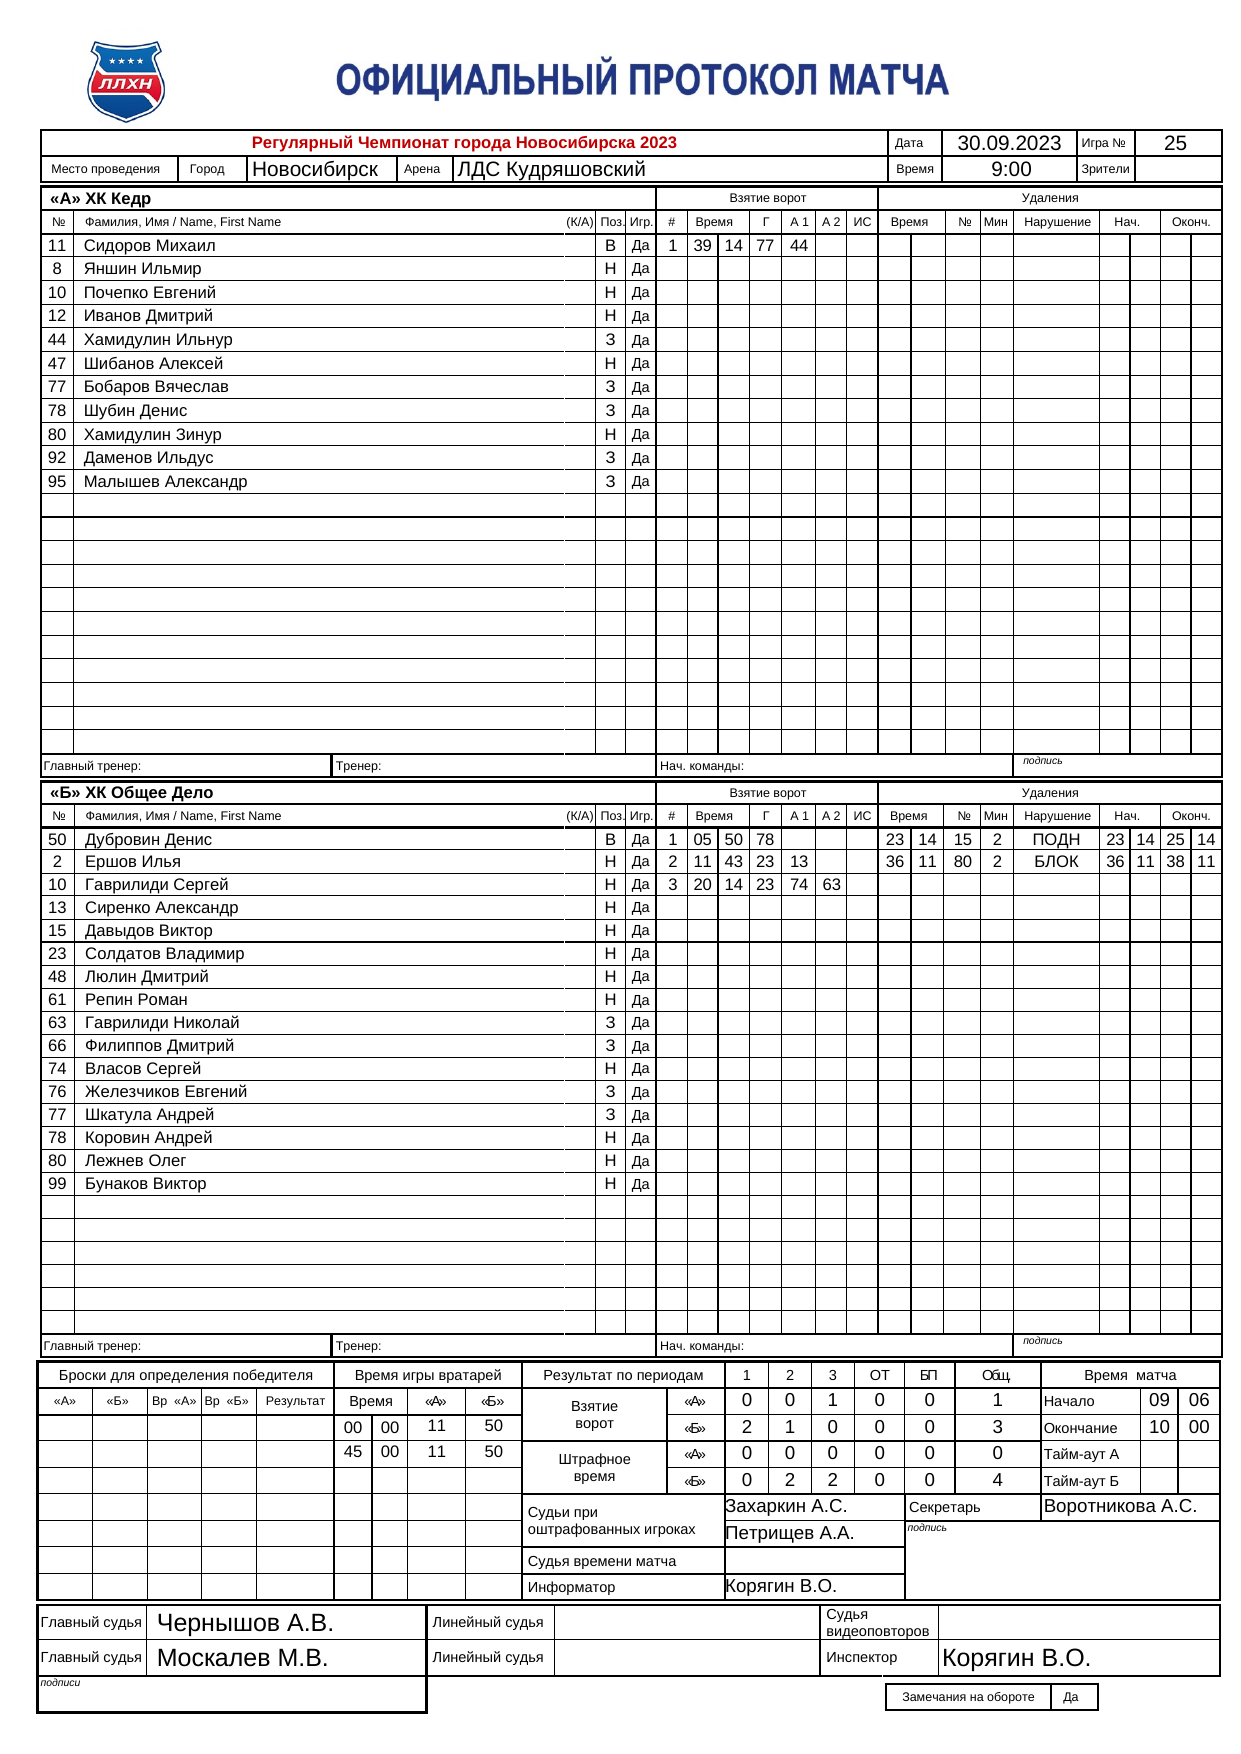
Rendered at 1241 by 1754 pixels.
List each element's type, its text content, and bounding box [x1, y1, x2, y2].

table_cell [373, 1574, 407, 1599]
table_cell [626, 541, 655, 564]
table_cell 15 [944, 829, 980, 849]
table_cell [1100, 305, 1129, 327]
table_cell [335, 1468, 371, 1493]
table_cell Да [626, 257, 655, 280]
table_cell [1192, 874, 1221, 895]
table_cell [42, 1196, 74, 1218]
table_cell [719, 1012, 749, 1033]
table_cell Вр «Б» [202, 1389, 256, 1413]
table_cell [912, 446, 945, 469]
table_cell [912, 707, 945, 729]
table_cell Да [626, 281, 655, 303]
table_cell [944, 920, 980, 941]
table_header Время матча [1042, 1363, 1219, 1387]
table_header Броски для определения победителя [39, 1363, 333, 1387]
table_cell [879, 305, 910, 327]
table_cell [946, 423, 980, 445]
table_cell [879, 328, 910, 351]
table_cell [946, 612, 980, 634]
table_cell [596, 730, 625, 753]
table_cell 1 [812, 1389, 854, 1413]
table_cell [1014, 730, 1099, 753]
table_cell [42, 636, 73, 658]
table_cell [879, 1058, 910, 1079]
table_cell [1131, 1081, 1160, 1103]
table_cell [688, 1035, 717, 1057]
table_cell [257, 1468, 333, 1493]
table_cell [981, 1173, 1013, 1195]
table_cell [626, 1219, 655, 1241]
table_cell [1131, 874, 1160, 895]
table_cell 14 [719, 235, 749, 256]
table_cell [782, 896, 815, 918]
table_cell Да [626, 1012, 655, 1033]
table_cell [847, 1288, 877, 1310]
table_cell [1014, 707, 1099, 729]
table_cell [466, 1547, 521, 1573]
table_header Замечания на обороте [887, 1685, 1050, 1709]
table_cell [1014, 1127, 1099, 1149]
table_cell [816, 399, 846, 422]
table_cell [944, 1311, 980, 1333]
table_cell 14 [1131, 829, 1160, 849]
table_cell Игр. [626, 211, 655, 233]
table_cell [1161, 1311, 1190, 1333]
table_cell подписи [39, 1677, 425, 1711]
table_cell [946, 541, 980, 564]
table_cell Сиренко Александр [75, 896, 564, 918]
table_cell [1014, 1242, 1099, 1264]
table_cell [42, 588, 73, 611]
table_cell [879, 281, 910, 303]
table_cell [1014, 399, 1099, 422]
table_cell [1161, 565, 1190, 587]
table_cell [782, 1150, 815, 1172]
table_cell [847, 399, 877, 422]
table_cell [657, 588, 687, 611]
table_cell [719, 470, 749, 493]
table_cell [565, 1150, 595, 1172]
table_cell [879, 1173, 910, 1195]
table_cell [847, 659, 877, 682]
table_cell [1141, 1468, 1177, 1493]
table_cell 11 [1131, 850, 1160, 872]
table_cell 95 [42, 470, 73, 493]
table_cell [946, 328, 980, 351]
table_cell [657, 518, 687, 540]
table_cell [816, 707, 846, 729]
table_cell [944, 896, 980, 918]
table_cell [657, 352, 687, 374]
table_cell [1192, 399, 1221, 422]
table_cell [981, 1242, 1013, 1264]
table_cell [879, 1265, 910, 1287]
table_cell подпись [1014, 755, 1221, 776]
table_cell [946, 257, 980, 280]
table_cell [719, 920, 749, 941]
table_cell [719, 494, 749, 516]
table_cell [657, 943, 687, 964]
table_cell 43 [719, 850, 749, 872]
table_cell [1192, 494, 1221, 516]
table_cell 25 [1161, 829, 1190, 849]
table_cell [847, 1150, 877, 1172]
table_cell [1014, 1288, 1099, 1310]
table_cell [1161, 659, 1190, 682]
table_cell [466, 1574, 521, 1599]
table_cell [879, 989, 910, 1011]
table_cell [939, 1606, 1219, 1639]
table_cell [944, 1173, 980, 1195]
table_cell В [596, 235, 625, 256]
table_header Результат по периодам [523, 1363, 724, 1387]
table_cell [1014, 470, 1099, 493]
table_cell 0 [905, 1415, 954, 1440]
table_cell 14 [719, 874, 749, 895]
table_cell [750, 730, 781, 753]
table_cell [981, 235, 1013, 256]
table_cell [944, 1081, 980, 1103]
table_cell [335, 1494, 371, 1520]
table_cell [1161, 588, 1190, 611]
table_cell [1192, 328, 1221, 351]
table_cell [688, 281, 717, 303]
table_cell 05 [688, 829, 717, 849]
table_cell 06 [1179, 1389, 1219, 1413]
table_cell [1131, 305, 1160, 327]
table_cell [688, 470, 717, 493]
table_cell [981, 683, 1013, 706]
table_cell [847, 1127, 877, 1149]
table_cell [782, 1265, 815, 1287]
table_cell [257, 1441, 333, 1467]
table_cell [946, 281, 980, 303]
table_cell [816, 1311, 846, 1333]
table_cell [39, 1547, 92, 1573]
table_cell [42, 1311, 74, 1333]
table_cell [657, 376, 687, 398]
table_cell [719, 730, 749, 753]
table_cell [1192, 1311, 1221, 1333]
table_cell [719, 683, 749, 706]
table_cell 2 [981, 850, 1013, 872]
table_cell [816, 659, 846, 682]
table_cell [565, 1104, 595, 1126]
table_cell 20 [688, 874, 717, 895]
table_cell [257, 1521, 333, 1546]
table_cell [1131, 683, 1160, 706]
table_cell Да [626, 896, 655, 918]
table_cell [688, 1058, 717, 1079]
table_cell [93, 1547, 147, 1573]
table_cell 0 [726, 1468, 768, 1493]
table_cell [39, 1416, 92, 1440]
table_cell [688, 1012, 717, 1033]
table_cell Корягин В.О. [726, 1575, 904, 1599]
table_cell Н [596, 305, 625, 327]
table_cell [816, 1150, 846, 1172]
table_cell [912, 1081, 943, 1103]
table_cell [74, 494, 564, 516]
table_cell [596, 1311, 625, 1333]
table_cell [847, 829, 877, 849]
table_cell [565, 257, 595, 280]
table_cell Зрители [1078, 157, 1134, 181]
table_cell 36 [1100, 850, 1129, 872]
table_cell [93, 1468, 147, 1493]
table_cell [626, 730, 655, 753]
table_cell [1131, 541, 1160, 564]
table_cell [1192, 281, 1221, 303]
table_cell 13 [42, 896, 74, 918]
table_cell [847, 966, 877, 987]
table_cell [1161, 896, 1190, 918]
table_cell 0 [855, 1442, 904, 1467]
table_cell [688, 399, 717, 422]
table_cell [782, 541, 815, 564]
table_cell [946, 399, 980, 422]
table_cell [719, 612, 749, 634]
table_cell Иванов Дмитрий [74, 305, 564, 327]
table_cell Да [626, 1081, 655, 1103]
table_cell [1161, 1265, 1190, 1287]
table_cell [466, 1521, 521, 1546]
table_cell [688, 328, 717, 351]
table_cell [782, 612, 815, 634]
table_cell [1131, 966, 1160, 987]
table_cell [879, 565, 910, 587]
table_cell Окончание [1042, 1415, 1140, 1440]
table_cell [981, 612, 1013, 634]
table_cell [750, 281, 781, 303]
table_cell [981, 1288, 1013, 1310]
table_cell Лежнев Олег [75, 1150, 564, 1172]
table_cell [1100, 943, 1129, 964]
table_cell [1161, 966, 1190, 987]
table_cell [944, 1127, 980, 1149]
table_cell [719, 281, 749, 303]
table_cell [202, 1494, 256, 1520]
table_cell Н [596, 1127, 625, 1149]
table_cell [726, 1548, 904, 1573]
table_cell 44 [782, 235, 815, 256]
table_cell [1100, 730, 1129, 753]
table_cell [1161, 1288, 1190, 1310]
table_cell [74, 707, 564, 729]
table_cell [912, 1242, 943, 1264]
table_cell Н [596, 257, 625, 280]
table_cell З [596, 399, 625, 422]
table_cell [1131, 896, 1160, 918]
table_cell Да [626, 1035, 655, 1057]
table_cell [750, 1127, 781, 1149]
table_cell 2 [726, 1415, 768, 1440]
table_cell [1131, 636, 1160, 658]
table_header Игра № [1078, 131, 1134, 155]
table_cell [202, 1441, 256, 1467]
table_cell [565, 1288, 595, 1310]
table_cell [1100, 518, 1129, 540]
table_cell 78 [750, 829, 781, 849]
table_cell [42, 541, 73, 564]
table_cell [981, 376, 1013, 398]
table_cell [1100, 612, 1129, 634]
table_cell [912, 1058, 943, 1079]
table_cell [782, 376, 815, 398]
table_cell [1014, 235, 1099, 256]
table_cell [1100, 1242, 1129, 1264]
table_cell [1131, 352, 1160, 374]
table_cell Гаврилиди Николай [75, 1012, 564, 1033]
table_cell [657, 896, 687, 918]
table_cell [912, 1311, 943, 1333]
table_cell [688, 659, 717, 682]
table_cell [626, 494, 655, 516]
table_cell [1014, 1219, 1099, 1241]
table_cell [981, 281, 1013, 303]
table_cell [816, 588, 846, 611]
table_cell [42, 1219, 74, 1241]
table_cell [981, 1219, 1013, 1241]
table_cell [1192, 1035, 1221, 1057]
table_cell [657, 1150, 687, 1172]
table_cell [1192, 612, 1221, 634]
table_header Взятие ворот [657, 188, 877, 209]
table_cell [816, 1081, 846, 1103]
table_cell [626, 518, 655, 540]
table_cell [1192, 1058, 1221, 1079]
table_cell [750, 1012, 781, 1033]
table_cell [1192, 235, 1221, 256]
table_cell [657, 1081, 687, 1103]
table_cell [688, 494, 717, 516]
table_cell 80 [42, 423, 73, 445]
table_cell [1131, 1219, 1160, 1241]
table_cell [981, 730, 1013, 753]
table_cell [1161, 1150, 1190, 1172]
table_cell [408, 1521, 465, 1546]
table_cell [1131, 1150, 1160, 1172]
table_cell [657, 707, 687, 729]
table_cell Н [596, 966, 625, 987]
table_cell [657, 966, 687, 987]
table_cell 00 [335, 1416, 371, 1440]
table_cell [946, 235, 980, 256]
table_cell Да [626, 423, 655, 445]
table_cell [335, 1574, 371, 1599]
table_cell [373, 1468, 407, 1493]
table_cell [1014, 281, 1099, 303]
table_cell [42, 659, 73, 682]
table_cell [847, 850, 877, 872]
table_cell Власов Сергей [75, 1058, 564, 1079]
table_cell [1100, 896, 1129, 918]
table_cell [1100, 920, 1129, 941]
table_cell [565, 1311, 595, 1333]
table_cell [750, 565, 781, 587]
table_cell Филиппов Дмитрий [75, 1035, 564, 1057]
table_cell ИС [847, 211, 877, 233]
table_cell Г [750, 805, 781, 826]
table_cell [596, 1288, 625, 1310]
table_cell [565, 1265, 595, 1287]
table_cell 11 [688, 850, 717, 872]
table_cell [1100, 399, 1129, 422]
table_cell [657, 423, 687, 445]
table_cell Поз. [596, 211, 625, 233]
table_cell [688, 376, 717, 398]
table_cell [1136, 157, 1221, 181]
table_cell [981, 920, 1013, 941]
table_cell [912, 328, 945, 351]
table_cell [565, 1219, 595, 1241]
table_cell Н [596, 352, 625, 374]
table_cell 0 [726, 1389, 768, 1413]
table_cell [1161, 470, 1190, 493]
table_cell 63 [816, 874, 846, 895]
table_cell [1161, 352, 1190, 374]
table_header Взятие ворот [657, 783, 877, 803]
table_cell [981, 943, 1013, 964]
table_cell [596, 494, 625, 516]
table_cell 80 [42, 1150, 74, 1172]
table_cell [719, 1242, 749, 1264]
table_cell [879, 376, 910, 398]
table_cell [202, 1416, 256, 1440]
table_cell Судьи при оштрафованных игроках [523, 1495, 724, 1546]
table_cell № [944, 805, 980, 826]
table_cell [1014, 352, 1099, 374]
table_cell Тайм-аут А [1042, 1441, 1140, 1467]
table_cell [688, 896, 717, 918]
table_cell [816, 423, 846, 445]
table_cell Железчиков Евгений [75, 1081, 564, 1103]
table_cell [1161, 1196, 1190, 1218]
table_cell [782, 305, 815, 327]
table_cell [847, 612, 877, 634]
table_cell Н [596, 281, 625, 303]
table_cell 0 [812, 1415, 854, 1440]
table_cell [1161, 874, 1190, 895]
table_cell [944, 989, 980, 1011]
table_cell [565, 281, 595, 303]
table_cell [657, 281, 687, 303]
table_cell [816, 989, 846, 1011]
table_cell [912, 305, 945, 327]
table_cell [719, 1219, 749, 1241]
table_cell Чернышов А.В. [147, 1606, 425, 1639]
table_cell [1161, 1104, 1190, 1126]
table_header Время игры вратарей [335, 1363, 521, 1387]
table_cell Люлин Дмитрий [75, 966, 564, 987]
table_cell [74, 659, 564, 682]
table_cell [981, 518, 1013, 540]
table_cell 1 [657, 829, 687, 849]
table_cell [847, 1311, 877, 1333]
table_header «Б» ХК Общее Дело [42, 783, 655, 803]
table_cell [750, 1196, 781, 1218]
table_cell [750, 612, 781, 634]
table_cell Н [596, 874, 625, 895]
table_cell БЛОК [1014, 850, 1099, 872]
table_cell [750, 1058, 781, 1079]
table_cell [1192, 446, 1221, 469]
table_cell 11 [42, 235, 73, 256]
table_cell [373, 1494, 407, 1520]
table_cell [981, 874, 1013, 895]
table_cell Линейный судья [428, 1606, 554, 1639]
table_cell [847, 376, 877, 398]
table_cell [782, 1288, 815, 1310]
table_cell [466, 1468, 521, 1493]
table_cell [879, 966, 910, 987]
table_cell [782, 446, 815, 469]
table_cell Линейный судья [428, 1640, 554, 1675]
table_cell [782, 829, 815, 849]
table_cell 23 [42, 943, 74, 964]
table_cell [1131, 518, 1160, 540]
table_cell Инспектор [821, 1640, 938, 1675]
table_cell [750, 1150, 781, 1172]
table_cell Да [626, 1058, 655, 1079]
table_cell [1131, 1035, 1160, 1057]
table_cell [1014, 1196, 1099, 1218]
table_cell [1192, 1265, 1221, 1287]
table_cell [946, 707, 980, 729]
table_cell [565, 1196, 595, 1218]
table_cell [1161, 328, 1190, 351]
table_cell [1141, 1441, 1177, 1467]
table_cell [782, 588, 815, 611]
table_header Регулярный Чемпионат города Новосибирска 2023 [42, 131, 887, 155]
table_cell [847, 541, 877, 564]
table_cell [750, 328, 781, 351]
table_cell [750, 1288, 781, 1310]
table_cell [335, 1547, 371, 1573]
table_cell [42, 565, 73, 587]
table_cell [688, 423, 717, 445]
table_cell [1161, 541, 1190, 564]
table_cell [879, 235, 910, 256]
table_cell [596, 1219, 625, 1241]
table_cell Секретарь [906, 1495, 1040, 1520]
table_cell [1179, 1441, 1219, 1467]
table_cell [1100, 494, 1129, 516]
table_cell [42, 494, 73, 516]
table_cell [1100, 541, 1129, 564]
table_cell Главный судья [39, 1606, 146, 1639]
table_cell [42, 707, 73, 729]
table_cell [946, 470, 980, 493]
table_cell [1192, 1196, 1221, 1218]
table_cell [719, 943, 749, 964]
table_cell [879, 874, 910, 895]
table_cell [879, 612, 910, 634]
table_cell [750, 305, 781, 327]
table_cell [565, 829, 595, 849]
table_cell [750, 966, 781, 987]
table_cell Арена [398, 157, 452, 181]
table_cell [657, 1058, 687, 1079]
table_cell [719, 541, 749, 564]
table_cell [657, 989, 687, 1011]
table_cell [816, 470, 846, 493]
table_cell [912, 943, 943, 964]
table_cell [912, 1150, 943, 1172]
table_cell [1100, 1012, 1129, 1033]
table_cell [688, 1288, 717, 1310]
table_cell [981, 966, 1013, 987]
table_cell [782, 565, 815, 587]
table_cell [946, 730, 980, 753]
table_cell [750, 920, 781, 941]
table_cell [565, 494, 595, 516]
table_cell [1161, 257, 1190, 280]
table_cell [466, 1494, 521, 1520]
table_cell 78 [42, 399, 73, 422]
table_cell [555, 1640, 819, 1675]
table_cell Н [596, 896, 625, 918]
table_cell [879, 1127, 910, 1149]
table_cell [946, 518, 980, 540]
table_cell 66 [42, 1035, 74, 1057]
table_cell [782, 470, 815, 493]
table_cell [596, 541, 625, 564]
table_cell [75, 1242, 564, 1264]
table_cell [39, 1468, 92, 1493]
table_cell [782, 989, 815, 1011]
table_cell [879, 541, 910, 564]
table_cell [782, 518, 815, 540]
table_cell [946, 446, 980, 469]
table_header 2 [769, 1363, 811, 1387]
table_cell 23 [1100, 829, 1129, 849]
table_cell [1131, 707, 1160, 729]
table_cell Г [750, 211, 781, 233]
table_cell [782, 636, 815, 658]
table_cell [944, 1288, 980, 1310]
table_cell Да [626, 352, 655, 374]
table_cell Начало [1042, 1389, 1140, 1413]
table_cell [1100, 446, 1129, 469]
table_cell [719, 989, 749, 1011]
table_cell [1100, 683, 1129, 706]
table_cell [1131, 1012, 1160, 1033]
table_cell [782, 683, 815, 706]
table_cell [688, 730, 717, 753]
table_cell [657, 920, 687, 941]
table_cell [816, 1173, 846, 1195]
table_cell Ершов Илья [75, 850, 564, 872]
table_cell [1192, 896, 1221, 918]
table_cell [93, 1521, 147, 1546]
table_cell [816, 352, 846, 374]
table_cell З [596, 1081, 625, 1103]
table_cell [946, 305, 980, 327]
table_cell [879, 1311, 910, 1333]
table_cell [657, 305, 687, 327]
table_cell [408, 1494, 465, 1520]
table_cell [750, 1311, 781, 1333]
table_cell [657, 1265, 687, 1287]
table_cell 50 [719, 829, 749, 849]
table_cell [879, 920, 910, 941]
table_cell З [596, 376, 625, 398]
table_cell [816, 1058, 846, 1079]
table_cell [657, 1173, 687, 1195]
table_cell 99 [42, 1173, 74, 1195]
table_cell [719, 588, 749, 611]
table_cell [816, 541, 846, 564]
table_cell [74, 541, 564, 564]
table_header Дата [889, 131, 941, 155]
table_cell 23 [750, 850, 781, 872]
table_cell [565, 1012, 595, 1033]
table_cell [148, 1494, 201, 1520]
table_cell [555, 1606, 819, 1639]
table_cell [816, 305, 846, 327]
table_cell [944, 1150, 980, 1172]
table_cell Да [626, 446, 655, 469]
table_cell [750, 943, 781, 964]
table_cell [782, 423, 815, 445]
table_cell [1131, 1058, 1160, 1079]
table_cell Захаркин А.С. [726, 1495, 904, 1520]
table_cell [946, 636, 980, 658]
table_cell [202, 1547, 256, 1573]
table_cell [39, 1494, 92, 1520]
table_cell [816, 966, 846, 987]
table_cell [688, 966, 717, 987]
table_cell [565, 376, 595, 398]
table_cell [1131, 943, 1160, 964]
table_cell [93, 1494, 147, 1520]
table_header 30.09.2023 [943, 131, 1076, 155]
table_cell [750, 1219, 781, 1241]
table_cell [912, 541, 945, 564]
table_cell 36 [879, 850, 910, 872]
table_cell [1014, 541, 1099, 564]
table_cell [879, 1081, 910, 1103]
table_cell [944, 966, 980, 987]
table_cell [1192, 683, 1221, 706]
table_cell [912, 989, 943, 1011]
table_cell [626, 565, 655, 587]
table_cell [93, 1441, 147, 1467]
table_cell [944, 1265, 980, 1287]
table_cell 77 [42, 1104, 74, 1126]
table_cell [626, 707, 655, 729]
table_cell [847, 518, 877, 540]
table_cell [1161, 989, 1190, 1011]
table_cell 0 [956, 1442, 1040, 1467]
table_cell [75, 1219, 564, 1241]
table_cell [1100, 376, 1129, 398]
table_cell [688, 943, 717, 964]
table_cell [847, 1081, 877, 1103]
table_cell Да [626, 850, 655, 872]
table_cell 2 [812, 1468, 854, 1493]
table_cell [1131, 1196, 1160, 1218]
table_cell [626, 612, 655, 634]
table_cell [1131, 588, 1160, 611]
table_cell [912, 896, 943, 918]
table_cell 10 [42, 281, 73, 303]
table_cell [202, 1521, 256, 1546]
table_cell [1131, 235, 1160, 256]
table_cell [750, 494, 781, 516]
table_cell Оконч. [1161, 805, 1221, 826]
table_cell [981, 565, 1013, 587]
table_cell [74, 565, 564, 587]
table_cell [981, 446, 1013, 469]
table_cell Время [688, 805, 749, 826]
table_cell 8 [42, 257, 73, 280]
table_cell Хамидулин Зинур [74, 423, 564, 445]
table_cell Н [596, 920, 625, 941]
table_cell Сидоров Михаил [74, 235, 564, 256]
table_cell [148, 1468, 201, 1493]
table_cell 0 [855, 1468, 904, 1493]
table_cell [816, 1012, 846, 1033]
table_cell [42, 612, 73, 634]
table_cell [1100, 707, 1129, 729]
table_cell [42, 683, 73, 706]
table_cell [565, 541, 595, 564]
table_cell ПОДН [1014, 829, 1099, 849]
table_cell [408, 1547, 465, 1573]
table_cell [816, 494, 846, 516]
table_cell Да [626, 1104, 655, 1126]
table_cell Н [596, 423, 625, 445]
table_cell [782, 1219, 815, 1241]
table_cell [688, 989, 717, 1011]
table_cell [719, 305, 749, 327]
table_cell [719, 328, 749, 351]
table_cell Шибанов Алексей [74, 352, 564, 374]
table_cell [1161, 1173, 1190, 1195]
table_cell [688, 1104, 717, 1126]
table_cell «А» [408, 1389, 465, 1413]
table_cell «Б» [668, 1415, 724, 1440]
table_cell [1014, 1173, 1099, 1195]
table_cell 76 [42, 1081, 74, 1103]
table_cell [1131, 446, 1160, 469]
table_cell [565, 636, 595, 658]
table_cell [688, 1081, 717, 1103]
table_cell [912, 1012, 943, 1033]
table_cell 1 [956, 1389, 1040, 1413]
table_cell [657, 470, 687, 493]
table_cell [879, 1288, 910, 1310]
table_cell [879, 446, 910, 469]
table_cell [847, 1173, 877, 1195]
table_cell [981, 470, 1013, 493]
table_cell [782, 1058, 815, 1079]
table_cell [1179, 1468, 1219, 1493]
table_cell [912, 1265, 943, 1287]
table_cell [816, 683, 846, 706]
table_cell [1192, 989, 1221, 1011]
table_cell [1014, 305, 1099, 327]
table_cell [1161, 1035, 1190, 1057]
table_cell [1014, 446, 1099, 469]
table_cell [1100, 257, 1129, 280]
table_cell [981, 494, 1013, 516]
table_cell Время [879, 211, 945, 233]
table_cell [782, 659, 815, 682]
table_cell [1014, 1150, 1099, 1172]
table_cell [565, 1242, 595, 1264]
table_cell Результат [257, 1389, 333, 1413]
table_cell [782, 281, 815, 303]
table_cell [750, 352, 781, 374]
table_cell Малышев Александр [74, 470, 564, 493]
table_cell подпись [1014, 1335, 1221, 1356]
table_cell Нарушение [1014, 211, 1099, 233]
table_cell 80 [944, 850, 980, 872]
table_cell [912, 1104, 943, 1126]
table_cell [657, 1242, 687, 1264]
table_cell [565, 874, 595, 895]
table_cell 44 [42, 328, 73, 351]
table_cell [626, 1242, 655, 1264]
table_cell [1161, 235, 1190, 256]
table_cell [1100, 328, 1129, 351]
table_cell [719, 565, 749, 587]
table_cell [782, 707, 815, 729]
table_cell [750, 257, 781, 280]
table_cell [74, 612, 564, 634]
table_cell [1100, 1081, 1129, 1103]
table_cell [879, 257, 910, 280]
table_cell [657, 1196, 687, 1218]
table_cell Да [626, 1150, 655, 1172]
table_cell 61 [42, 989, 74, 1011]
table_cell [719, 707, 749, 729]
table_cell [1192, 541, 1221, 564]
table_cell [719, 896, 749, 918]
table_cell Да [626, 399, 655, 422]
table_cell [1014, 494, 1099, 516]
table_cell [981, 636, 1013, 658]
table_cell [816, 565, 846, 587]
table_cell Тренер: [333, 755, 655, 776]
table_cell [1014, 920, 1099, 941]
table_cell [1014, 1058, 1099, 1079]
table_cell [1131, 565, 1160, 587]
table_cell [39, 1441, 92, 1467]
table_cell [1131, 1242, 1160, 1264]
table_cell [912, 235, 945, 256]
table_cell Главный тренер: [42, 1335, 330, 1356]
table_cell [944, 874, 980, 895]
table_cell 2 [981, 829, 1013, 849]
table_cell [688, 541, 717, 564]
table_header Удаления [879, 188, 1221, 209]
table_cell [782, 1104, 815, 1126]
table_cell [1131, 1127, 1160, 1149]
table_cell [816, 1196, 846, 1218]
table_cell Н [596, 1058, 625, 1079]
table_cell [879, 399, 910, 422]
table_cell 11 [408, 1416, 465, 1440]
table_cell Почепко Евгений [74, 281, 564, 303]
table_cell [1161, 518, 1190, 540]
table_cell [782, 1173, 815, 1195]
table_cell [657, 612, 687, 634]
table_cell [719, 1196, 749, 1218]
table_cell Информатор [523, 1575, 724, 1599]
table_cell [1014, 989, 1099, 1011]
table_cell Даменов Ильдус [74, 446, 564, 469]
table_cell [750, 588, 781, 611]
table_cell Воротникова А.С. [1042, 1495, 1219, 1520]
table_cell [944, 1104, 980, 1126]
table_cell [1192, 1219, 1221, 1241]
table_cell 11 [1192, 850, 1221, 872]
table_cell 50 [42, 829, 74, 849]
table_cell [1014, 423, 1099, 445]
table_cell [912, 518, 945, 540]
table_cell Яншин Ильмир [74, 257, 564, 280]
table_cell [1161, 1081, 1190, 1103]
table_cell [688, 920, 717, 941]
table_cell [1192, 966, 1221, 987]
table_cell [782, 1196, 815, 1218]
table_cell [1131, 494, 1160, 516]
table_cell 2 [769, 1468, 811, 1493]
table_cell [981, 896, 1013, 918]
table_cell Вр «А» [148, 1389, 201, 1413]
table_cell [1161, 612, 1190, 634]
table_cell [847, 1219, 877, 1241]
table_cell [981, 257, 1013, 280]
table_cell Н [596, 943, 625, 964]
table_cell 63 [42, 1012, 74, 1033]
table_cell 77 [42, 376, 73, 398]
table_cell [565, 305, 595, 327]
table_cell [565, 328, 595, 351]
table_cell 0 [855, 1389, 904, 1413]
table_cell [657, 565, 687, 587]
table_cell [565, 966, 595, 987]
table_cell [750, 1242, 781, 1264]
table_cell [847, 446, 877, 469]
table_cell 92 [42, 446, 73, 469]
table_cell [202, 1574, 256, 1599]
table_header 25 [1136, 131, 1221, 155]
table_cell [1100, 1104, 1129, 1126]
table_cell Да [626, 829, 655, 849]
table_cell З [596, 470, 625, 493]
table_cell Да [626, 943, 655, 964]
table_cell [688, 1242, 717, 1264]
table_cell [565, 943, 595, 964]
table_cell [816, 829, 846, 849]
table_cell [847, 352, 877, 374]
table_header 3 [812, 1363, 854, 1387]
table_cell [1161, 1242, 1190, 1264]
table_cell [879, 1242, 910, 1264]
table_cell [42, 1288, 74, 1310]
table_cell [879, 896, 910, 918]
table_cell 09 [1141, 1389, 1177, 1413]
table_cell [1161, 1058, 1190, 1079]
table_cell [1192, 518, 1221, 540]
table_cell 11 [912, 850, 943, 872]
table_cell [75, 1288, 564, 1310]
table_cell [847, 683, 877, 706]
table_cell Коровин Андрей [75, 1127, 564, 1149]
table_cell [657, 541, 687, 564]
table_cell Да [626, 920, 655, 941]
table_cell [565, 235, 595, 256]
table_cell [912, 376, 945, 398]
table_cell А 1 [782, 211, 815, 233]
table_cell [1192, 1104, 1221, 1126]
table_cell [879, 1219, 910, 1241]
table_cell [1192, 1012, 1221, 1033]
table_cell [688, 612, 717, 634]
table_cell [1192, 659, 1221, 682]
table_cell 0 [812, 1442, 854, 1467]
table_cell [816, 636, 846, 658]
table_cell [912, 612, 945, 634]
table_cell [657, 399, 687, 422]
table_cell [816, 235, 846, 256]
table_cell [1161, 920, 1190, 941]
table_cell [596, 659, 625, 682]
table_cell [847, 943, 877, 964]
table_cell А 2 [816, 805, 846, 826]
table_cell Шубин Денис [74, 399, 564, 422]
table_cell [719, 1081, 749, 1103]
table_cell [816, 257, 846, 280]
table_cell 00 [373, 1416, 407, 1440]
table_cell [912, 1288, 943, 1310]
table_cell [981, 541, 1013, 564]
table_cell Штрафное время [523, 1442, 666, 1493]
table_cell 15 [42, 920, 74, 941]
table_cell # [657, 211, 687, 233]
table_cell [596, 612, 625, 634]
table_cell [1014, 257, 1099, 280]
table_cell 3 [657, 874, 687, 895]
table_cell [1014, 565, 1099, 587]
table_cell [879, 1196, 910, 1218]
table_cell [1192, 257, 1221, 280]
table_cell Фамилия, Имя / Name, First Name [75, 805, 565, 826]
table_cell 3 [956, 1415, 1040, 1440]
table_cell [626, 659, 655, 682]
table_cell [596, 683, 625, 706]
table_header Удаления [879, 783, 1221, 803]
table_cell [879, 423, 910, 445]
table_cell [944, 1242, 980, 1264]
table_cell Солдатов Владимир [75, 943, 564, 964]
table_cell 0 [769, 1389, 811, 1413]
table_cell [1100, 1265, 1129, 1287]
table_cell 45 [335, 1441, 371, 1467]
table_cell [816, 943, 846, 964]
table_cell (К/А) [565, 211, 595, 233]
table_cell А 2 [816, 211, 846, 233]
table_cell [1161, 943, 1190, 964]
table_cell [1131, 1288, 1160, 1310]
table_cell [688, 1173, 717, 1195]
table_cell [688, 446, 717, 469]
table_cell [74, 636, 564, 658]
table_cell [750, 896, 781, 918]
table_cell [1131, 281, 1160, 303]
table_cell [1161, 707, 1190, 729]
table_cell З [596, 1104, 625, 1126]
table_cell 2 [42, 850, 74, 872]
table_cell [981, 659, 1013, 682]
table_cell [847, 423, 877, 445]
table_cell Главный судья [39, 1640, 146, 1675]
table_cell [565, 896, 595, 918]
table_cell «Б» [93, 1389, 147, 1413]
table_cell [912, 565, 945, 587]
table_cell Н [596, 850, 625, 872]
table_cell [657, 328, 687, 351]
table_cell [981, 989, 1013, 1011]
table_cell [1100, 966, 1129, 987]
table_cell [1131, 399, 1160, 422]
table_cell [257, 1494, 333, 1520]
table_cell [1131, 257, 1160, 280]
table_cell [93, 1416, 147, 1440]
table_cell [1192, 423, 1221, 445]
table_cell [879, 588, 910, 611]
table_cell [981, 352, 1013, 374]
table_cell [596, 565, 625, 587]
table_cell [1014, 1104, 1099, 1126]
table_header 1 [726, 1363, 768, 1387]
table_cell [912, 683, 945, 706]
table_cell [1100, 281, 1129, 303]
table_cell [657, 1104, 687, 1126]
table_cell 00 [373, 1441, 407, 1467]
table_cell [1100, 1150, 1129, 1172]
table_cell [626, 1196, 655, 1218]
table_cell [1014, 1311, 1099, 1333]
table_cell [912, 588, 945, 611]
table_cell [688, 588, 717, 611]
table_cell [1192, 1081, 1221, 1103]
table_cell [944, 1035, 980, 1057]
table_cell [1192, 730, 1221, 753]
table_cell [596, 636, 625, 658]
table_cell [1161, 446, 1190, 469]
table_cell [1100, 1288, 1129, 1310]
table_cell [719, 659, 749, 682]
table_cell [847, 565, 877, 587]
table_cell [1192, 707, 1221, 729]
table_cell [657, 494, 687, 516]
table_cell [912, 1196, 943, 1218]
table_cell [373, 1547, 407, 1573]
table_cell Н [596, 1173, 625, 1195]
table_cell [1099, 1682, 1220, 1711]
table_cell 0 [726, 1442, 768, 1467]
table_cell 0 [769, 1442, 811, 1467]
table_cell [1192, 470, 1221, 493]
table_cell [879, 1104, 910, 1126]
table_cell Время [335, 1389, 407, 1413]
table_cell [1192, 565, 1221, 587]
table_cell [946, 494, 980, 516]
table_cell [565, 352, 595, 374]
table_cell [981, 1081, 1013, 1103]
table_cell [782, 494, 815, 516]
table_cell [750, 1035, 781, 1057]
table_cell [688, 636, 717, 658]
table_cell [657, 257, 687, 280]
table_cell [1014, 1035, 1099, 1057]
table_cell [816, 328, 846, 351]
table_cell [750, 470, 781, 493]
table_cell [719, 1127, 749, 1149]
table_cell 1 [657, 235, 687, 256]
table_cell [816, 612, 846, 634]
table_cell Нач. команды: [657, 1335, 1012, 1356]
table_cell [148, 1416, 201, 1440]
table_cell [1014, 612, 1099, 634]
table_cell Мин [981, 805, 1013, 826]
table_cell 0 [905, 1468, 954, 1493]
table_cell [946, 565, 980, 587]
table_cell [657, 1012, 687, 1033]
table_cell [750, 518, 781, 540]
table_cell [1014, 376, 1099, 398]
table_cell [750, 636, 781, 658]
table_cell [719, 399, 749, 422]
table_cell [257, 1574, 333, 1599]
table_cell Судья видеоповторов [821, 1606, 938, 1639]
table_cell [847, 1196, 877, 1218]
table_cell [565, 470, 595, 493]
table_cell [39, 1521, 92, 1546]
table_cell [750, 683, 781, 706]
table_cell [750, 1265, 781, 1287]
table_cell [847, 257, 877, 280]
table_cell 10 [42, 874, 74, 895]
table_cell З [596, 446, 625, 469]
table_cell [1100, 1219, 1129, 1241]
table_cell Бобаров Вячеслав [74, 376, 564, 398]
table_cell [335, 1521, 371, 1546]
table_cell [1161, 305, 1190, 327]
table_cell [750, 1104, 781, 1126]
table_cell [657, 1311, 687, 1333]
table_cell [1192, 352, 1221, 374]
table_cell Да [626, 235, 655, 256]
table_cell [946, 659, 980, 682]
table_cell [816, 446, 846, 469]
table_cell [912, 470, 945, 493]
table_cell [42, 1265, 74, 1287]
table_cell [1131, 659, 1160, 682]
table_cell Оконч. [1161, 211, 1221, 233]
table_cell [912, 659, 945, 682]
table_cell Время [879, 805, 943, 826]
table_cell [816, 281, 846, 303]
table_cell Взятие ворот [523, 1389, 666, 1440]
table_cell [782, 966, 815, 987]
table_cell [879, 1012, 910, 1033]
table_cell № [946, 211, 980, 233]
table_cell [657, 683, 687, 706]
table_cell [1014, 943, 1099, 964]
table_cell [847, 874, 877, 895]
table_cell Да [626, 305, 655, 327]
table_cell [1100, 1173, 1129, 1195]
table_cell [847, 920, 877, 941]
table_cell [912, 966, 943, 987]
table_cell [565, 683, 595, 706]
table_cell [596, 1265, 625, 1287]
table_cell № [42, 211, 73, 233]
table_cell Москалев М.В. [147, 1640, 425, 1675]
table_cell [1100, 874, 1129, 895]
table_cell [1161, 1127, 1190, 1149]
table_cell Давыдов Виктор [75, 920, 564, 941]
table_cell [1100, 1196, 1129, 1218]
table_cell [816, 896, 846, 918]
table_cell Н [596, 1150, 625, 1172]
table_cell [657, 1127, 687, 1149]
table_cell [750, 1081, 781, 1103]
table_cell [74, 683, 564, 706]
table_cell [1192, 920, 1221, 941]
table_cell [1161, 1219, 1190, 1241]
table_cell [1192, 1288, 1221, 1310]
table_cell [944, 943, 980, 964]
table_cell [847, 707, 877, 729]
table_cell [946, 588, 980, 611]
table_cell [1014, 683, 1099, 706]
table_cell [719, 1288, 749, 1310]
table_cell [847, 1242, 877, 1264]
table_cell [912, 281, 945, 303]
table_cell 9:00 [943, 157, 1076, 181]
table_cell [816, 1219, 846, 1241]
table_cell [816, 518, 846, 540]
table_cell [688, 1219, 717, 1241]
table_cell [879, 730, 910, 753]
table_cell [1161, 376, 1190, 398]
table_cell [1100, 470, 1129, 493]
table_cell [719, 352, 749, 374]
table_cell ИС [847, 805, 877, 826]
table_cell 14 [912, 829, 943, 849]
table_cell [1100, 989, 1129, 1011]
table_cell В [596, 829, 625, 849]
table_cell Фамилия, Имя / Name, First Name [74, 211, 565, 233]
table_cell [879, 518, 910, 540]
table_cell [1131, 1265, 1160, 1287]
table_cell [816, 730, 846, 753]
table_cell [257, 1416, 333, 1440]
table_cell [75, 1196, 564, 1218]
table_cell Корягин В.О. [939, 1640, 1219, 1675]
table_cell (К/А) [565, 805, 595, 826]
table_cell 47 [42, 352, 73, 374]
table_cell [750, 989, 781, 1011]
table_cell [912, 1127, 943, 1149]
table_cell [1161, 636, 1190, 658]
table_cell Бунаков Виктор [75, 1173, 564, 1195]
table_cell [944, 1196, 980, 1218]
table_cell [657, 1219, 687, 1241]
table_cell [1014, 1265, 1099, 1287]
table_cell [1100, 659, 1129, 682]
table_cell [847, 896, 877, 918]
table_cell 14 [1192, 829, 1221, 849]
table_cell [750, 423, 781, 445]
table_cell [946, 683, 980, 706]
table_header Да [1052, 1685, 1097, 1709]
table_cell [688, 352, 717, 374]
table_cell [373, 1521, 407, 1546]
table_cell [981, 1012, 1013, 1033]
table_cell [879, 636, 910, 658]
table_cell Город [179, 157, 246, 181]
table_cell Время [688, 211, 749, 233]
table_cell [1131, 989, 1160, 1011]
table_cell [946, 352, 980, 374]
table_cell «А» [668, 1442, 724, 1467]
table_cell [565, 612, 595, 634]
table_cell [912, 423, 945, 445]
table_cell [202, 1468, 256, 1493]
table_cell [596, 707, 625, 729]
table_cell [1014, 1081, 1099, 1103]
table_cell [657, 636, 687, 658]
table_cell [626, 1311, 655, 1333]
table_cell [657, 1288, 687, 1310]
table_cell [750, 707, 781, 729]
table_cell [912, 730, 945, 753]
table_cell [847, 1265, 877, 1287]
table_cell [946, 376, 980, 398]
table_cell [782, 257, 815, 280]
table_cell [74, 518, 564, 540]
table_cell [1100, 565, 1129, 587]
table_cell [75, 1311, 564, 1333]
table_cell [565, 730, 595, 753]
table_cell [657, 659, 687, 682]
table_cell [750, 541, 781, 564]
table_cell 78 [42, 1127, 74, 1149]
table_cell [782, 1127, 815, 1149]
table_cell Да [626, 1173, 655, 1195]
table_cell [565, 850, 595, 872]
table_cell [657, 446, 687, 469]
table_cell [879, 1035, 910, 1057]
table_cell [750, 399, 781, 422]
table_cell [719, 1104, 749, 1126]
table_cell [1100, 1035, 1129, 1057]
table_cell Да [626, 874, 655, 895]
table_cell [981, 328, 1013, 351]
table_cell 11 [408, 1441, 465, 1467]
table_cell Мин [981, 211, 1013, 233]
table_cell Новосибирск [248, 157, 396, 181]
table_cell З [596, 1035, 625, 1057]
table_cell [816, 1035, 846, 1057]
table_cell [847, 989, 877, 1011]
table_cell Главный тренер: [42, 755, 330, 776]
table_cell [981, 423, 1013, 445]
table_cell [981, 707, 1013, 729]
table_cell [782, 399, 815, 422]
table_cell [1100, 235, 1129, 256]
table_cell [1100, 423, 1129, 445]
table_cell [1161, 399, 1190, 422]
table_cell [1131, 470, 1160, 493]
table_cell [565, 920, 595, 941]
table_cell [1192, 1150, 1221, 1172]
table_cell [912, 1035, 943, 1057]
table_cell [816, 850, 846, 872]
table_cell [688, 1265, 717, 1287]
table_cell [688, 1150, 717, 1172]
table_cell [1131, 612, 1160, 634]
table_cell [75, 1265, 564, 1287]
table_cell [565, 1081, 595, 1103]
table_cell [565, 1127, 595, 1149]
table_cell [816, 920, 846, 941]
table_cell [1100, 352, 1129, 374]
table_cell [944, 1058, 980, 1079]
table_cell [750, 1173, 781, 1195]
table_cell [879, 707, 910, 729]
table_cell [847, 470, 877, 493]
table_cell [1161, 1012, 1190, 1033]
table_cell [74, 730, 564, 753]
table_cell 10 [1141, 1415, 1177, 1440]
table_cell 0 [905, 1442, 954, 1467]
table_cell [1192, 588, 1221, 611]
table_cell Хамидулин Ильнур [74, 328, 564, 351]
table_cell Да [626, 989, 655, 1011]
table_cell 0 [855, 1415, 904, 1440]
table_cell [944, 1219, 980, 1241]
table_cell [565, 588, 595, 611]
table_cell Репин Роман [75, 989, 564, 1011]
table_cell 50 [466, 1441, 521, 1467]
table_cell подпись [906, 1522, 1219, 1599]
table_cell [688, 683, 717, 706]
table_cell [1014, 328, 1099, 351]
table_cell [847, 1058, 877, 1079]
table_cell [565, 518, 595, 540]
table_cell «А» [39, 1389, 92, 1413]
table_cell [879, 683, 910, 706]
table_cell [981, 399, 1013, 422]
table_cell [879, 1150, 910, 1172]
table_cell [879, 494, 910, 516]
table_cell [688, 707, 717, 729]
table_cell Н [596, 989, 625, 1011]
table_cell 2 [657, 850, 687, 872]
table_cell 39 [688, 235, 717, 256]
table_cell [944, 1012, 980, 1033]
table_cell [1014, 588, 1099, 611]
table_cell ЛДС Кудряшовский [454, 157, 887, 181]
table_cell [688, 257, 717, 280]
table_cell [1161, 730, 1190, 753]
table_cell 38 [1161, 850, 1190, 872]
table_cell Гаврилиди Сергей [75, 874, 564, 895]
table_cell З [596, 328, 625, 351]
table_cell [782, 352, 815, 374]
table_cell «Б » [466, 1389, 521, 1413]
table_cell [912, 636, 945, 658]
table_cell 12 [42, 305, 73, 327]
table_cell Петрищев А.А. [726, 1521, 904, 1546]
table_cell [688, 565, 717, 587]
table_cell [782, 1035, 815, 1057]
table_cell [816, 376, 846, 398]
table_header «А» ХК Кедр [42, 188, 655, 209]
table_cell [750, 376, 781, 398]
table_cell Место проведения [42, 157, 177, 181]
table_cell [1161, 494, 1190, 516]
table_cell [719, 518, 749, 540]
table_cell [847, 281, 877, 303]
table_cell [1100, 636, 1129, 658]
table_cell [408, 1574, 465, 1599]
table_cell [565, 423, 595, 445]
table_cell [1100, 1311, 1129, 1333]
table_cell [847, 1012, 877, 1033]
table_cell [981, 1196, 1013, 1218]
table_cell [688, 1196, 717, 1218]
table_cell [1014, 518, 1099, 540]
table_cell [1131, 376, 1160, 398]
table_cell Тренер: [333, 1335, 655, 1356]
table_header Общ. [956, 1363, 1040, 1387]
table_cell [719, 1058, 749, 1079]
table_cell [912, 257, 945, 280]
table_cell [148, 1547, 201, 1573]
table_cell Дубровин Денис [75, 829, 564, 849]
table_cell [847, 730, 877, 753]
table_cell [879, 470, 910, 493]
table_cell [42, 1242, 74, 1264]
table_cell Шкатула Андрей [75, 1104, 564, 1126]
table_cell [657, 730, 687, 753]
table_cell [847, 636, 877, 658]
table_cell [1192, 1173, 1221, 1195]
table_cell З [596, 1012, 625, 1033]
table_header ОТ [855, 1363, 904, 1387]
table_header БП [905, 1363, 954, 1387]
table_cell [1131, 1311, 1160, 1333]
table_cell Игр. [626, 805, 655, 826]
table_cell [981, 1127, 1013, 1149]
table_cell Да [626, 328, 655, 351]
table_cell [1014, 1012, 1099, 1033]
table_cell [93, 1574, 147, 1599]
table_cell [750, 659, 781, 682]
table_cell 4 [956, 1468, 1040, 1493]
table_cell [39, 1574, 92, 1599]
table_cell [816, 1127, 846, 1149]
table_cell [719, 966, 749, 987]
table_cell [719, 1035, 749, 1057]
table_cell [1131, 1173, 1160, 1195]
table_cell 74 [782, 874, 815, 895]
table_cell [565, 565, 595, 587]
table_cell [782, 920, 815, 941]
table_cell [688, 1311, 717, 1333]
table_cell [847, 1104, 877, 1126]
table_cell 0 [905, 1389, 954, 1413]
table_cell [1131, 423, 1160, 445]
table_cell [596, 588, 625, 611]
table_cell [596, 1196, 625, 1218]
table_cell [1192, 636, 1221, 658]
table_cell [1014, 874, 1099, 895]
table_cell [1131, 1104, 1160, 1126]
table_cell [912, 352, 945, 374]
table_cell [981, 1311, 1013, 1333]
table_cell [912, 1173, 943, 1195]
table_cell [42, 730, 73, 753]
table_cell [565, 1035, 595, 1057]
table_cell [981, 1035, 1013, 1057]
table_cell [782, 943, 815, 964]
table_cell [1192, 1242, 1221, 1264]
table_cell [981, 305, 1013, 327]
table_cell [883, 1677, 1220, 1681]
table_cell [1131, 730, 1160, 753]
table_cell [626, 588, 655, 611]
table_cell [719, 1173, 749, 1195]
table_cell [879, 943, 910, 964]
table_cell [688, 518, 717, 540]
table_cell [428, 1677, 882, 1711]
table_cell [782, 730, 815, 753]
table_cell [42, 518, 73, 540]
table_cell [981, 588, 1013, 611]
table_cell [1014, 659, 1099, 682]
table_cell [816, 1104, 846, 1126]
table_cell [981, 1104, 1013, 1126]
table_cell [816, 1288, 846, 1310]
table_cell [626, 1265, 655, 1287]
table_cell [1161, 423, 1190, 445]
table_cell [847, 588, 877, 611]
table_cell [1192, 305, 1221, 327]
table_cell [148, 1521, 201, 1546]
table_cell [912, 399, 945, 422]
table_cell [847, 494, 877, 516]
table_cell [719, 423, 749, 445]
table_cell [782, 1081, 815, 1103]
table_cell Поз. [596, 805, 625, 826]
table_cell Да [626, 1127, 655, 1149]
table_cell 50 [466, 1416, 521, 1440]
table_cell № [42, 805, 74, 826]
table_cell [408, 1468, 465, 1493]
table_cell [1014, 966, 1099, 987]
table_cell [626, 683, 655, 706]
table_cell [626, 636, 655, 658]
table_cell [981, 1150, 1013, 1172]
table_cell [719, 1311, 749, 1333]
table_cell 23 [879, 829, 910, 849]
table_cell [565, 707, 595, 729]
table_cell [1192, 376, 1221, 398]
table_cell [782, 1012, 815, 1033]
table_cell [688, 1127, 717, 1149]
table_cell [782, 1311, 815, 1333]
table_cell Время [889, 157, 941, 181]
table_cell [565, 1058, 595, 1079]
table_cell 48 [42, 966, 74, 987]
table_cell Судья времени матча [523, 1548, 724, 1573]
table_cell Нарушение [1014, 805, 1099, 826]
table_cell [816, 1242, 846, 1264]
table_cell Нач. [1100, 805, 1160, 826]
table_cell [719, 446, 749, 469]
table_cell [1192, 1127, 1221, 1149]
picture [5, 28, 1179, 129]
table_cell Да [626, 376, 655, 398]
table_cell [1131, 328, 1160, 351]
table_cell [847, 1035, 877, 1057]
table_cell [879, 352, 910, 374]
table_cell [847, 235, 877, 256]
table_cell [1100, 588, 1129, 611]
table_cell [1161, 683, 1190, 706]
table_cell [1131, 920, 1160, 941]
table_cell «А» [668, 1389, 724, 1413]
table_cell [719, 636, 749, 658]
table_cell [565, 1173, 595, 1195]
table_cell [879, 659, 910, 682]
table_cell [912, 874, 943, 895]
table_cell [596, 1242, 625, 1264]
table_cell [981, 1058, 1013, 1079]
table_cell [981, 1265, 1013, 1287]
table_cell 1 [769, 1415, 811, 1440]
table_cell [148, 1574, 201, 1599]
table_cell [257, 1547, 333, 1573]
table_cell Тайм-аут Б [1042, 1468, 1140, 1493]
table_cell [782, 1242, 815, 1264]
table_cell # [657, 805, 687, 826]
table_cell Нач. команды: [657, 755, 1012, 776]
table_cell [657, 1035, 687, 1057]
table_cell [1014, 636, 1099, 658]
table_cell [74, 588, 564, 611]
table_cell [750, 446, 781, 469]
table_cell 77 [750, 235, 781, 256]
table_cell [912, 920, 943, 941]
table_cell [1100, 1058, 1129, 1079]
table_cell [688, 305, 717, 327]
table_cell [719, 376, 749, 398]
table_cell Да [626, 470, 655, 493]
table_cell [719, 1265, 749, 1287]
table_cell [565, 659, 595, 682]
table_cell А 1 [782, 805, 815, 826]
table_cell «Б» [668, 1468, 724, 1493]
table_cell [912, 1219, 943, 1241]
table_cell [626, 1288, 655, 1310]
table_cell [596, 518, 625, 540]
table_cell Нач. [1100, 211, 1160, 233]
table_cell 00 [1179, 1415, 1219, 1440]
table_cell [1192, 943, 1221, 964]
table_cell [816, 1265, 846, 1287]
table_cell [719, 1150, 749, 1172]
table_cell 13 [782, 850, 815, 872]
table_cell 74 [42, 1058, 74, 1079]
table_cell [565, 989, 595, 1011]
table_cell [148, 1441, 201, 1467]
table_cell [565, 446, 595, 469]
table_cell [782, 328, 815, 351]
table_cell [1161, 281, 1190, 303]
table_cell 23 [750, 874, 781, 895]
table_cell [847, 305, 877, 327]
table_cell [1014, 896, 1099, 918]
table_cell [847, 328, 877, 351]
table_cell Да [626, 966, 655, 987]
table_cell [912, 494, 945, 516]
table_cell [565, 399, 595, 422]
table_cell [1100, 1127, 1129, 1149]
table_cell [719, 257, 749, 280]
